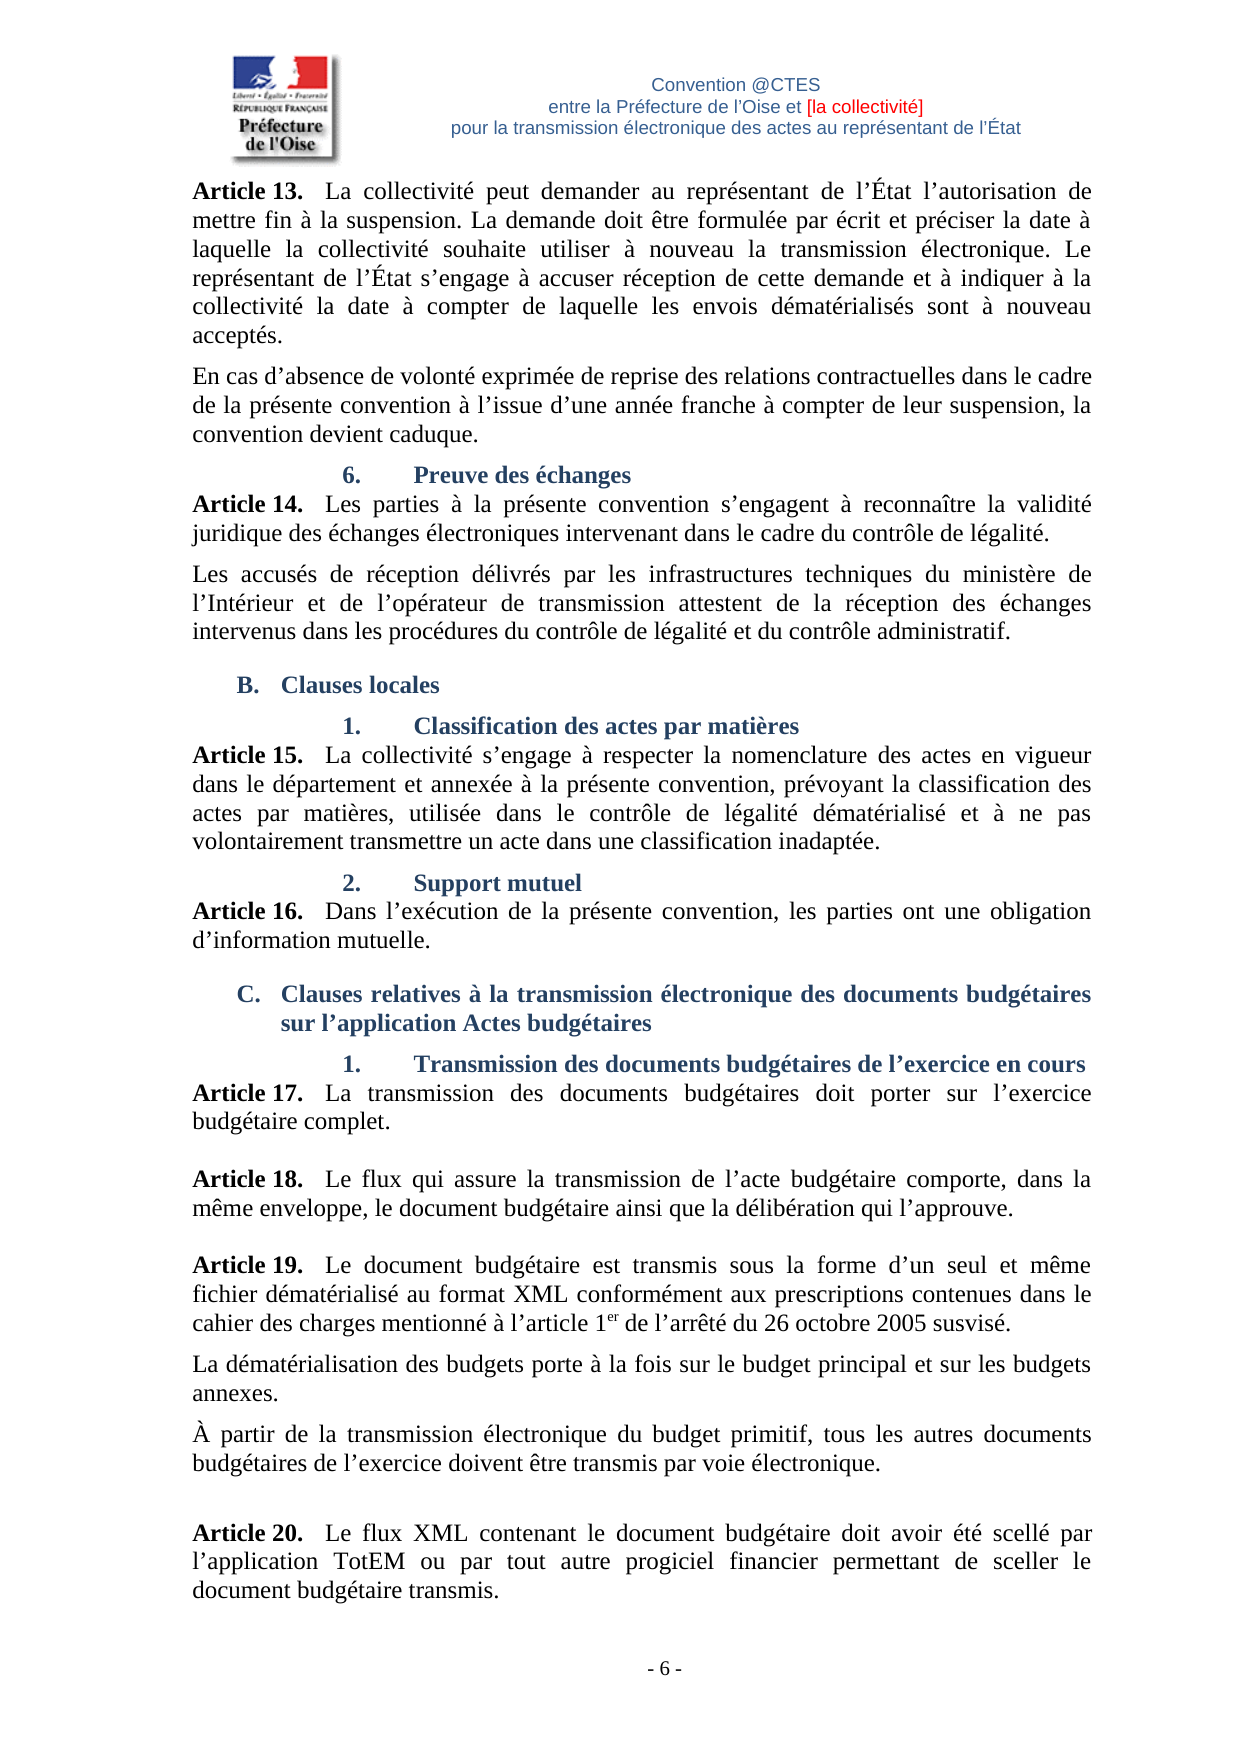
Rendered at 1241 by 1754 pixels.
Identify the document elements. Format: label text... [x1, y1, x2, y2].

list Dans l’exécution de la présente convention, les parties ont une obligation d’information mutuelle. [192, 896, 1092, 954]
list Le flux qui assure la transmission de l’acte budgétaire comporte, dans la même enveloppe, le document budgétaire ainsi que la délibération qui l’approuve. [192, 1164, 1092, 1221]
text À partir de la transmission électronique du budget primitif, tous les autres documents budgétaires de l’exercice doivent être transmis par voie électronique. [192, 1419, 1092, 1476]
subtitle Classification des actes par matières [342, 711, 1092, 740]
text En cas d’absence de volonté exprimée de reprise des relations contractuelles dans le cadre de la présente convention à l’issue d’une année franche à compter de leur suspension, la convention devient caduque. [192, 361, 1092, 448]
list La collectivité peut demander au représentant de l’État l’autorisation de mettre fin à la suspension. La demande doit être formulée par écrit et préciser la date à laquelle la collectivité souhaite utiliser à nouveau la transmission électronique. Le représentant de l’État s’engage à accuser réception de cette demande et à indiquer à la collectivité la date à compter de laquelle les envois dématérialisés sont à nouveau acceptés. [192, 176, 1092, 349]
subtitle Clauses relatives à la transmission électronique des documents budgétaires sur l’application Actes budgétaires [236, 979, 1092, 1036]
subtitle Transmission des documents budgétaires de l’exercice en cours [342, 1049, 1092, 1078]
subtitle Preuve des échanges [342, 460, 1092, 489]
subtitle Clauses locales [236, 670, 1092, 699]
list Le flux XML contenant le document budgétaire doit avoir été scellé par l’application TotEM ou par tout autre progiciel financier permettant de sceller le document budgétaire transmis. [192, 1518, 1092, 1604]
text Les accusés de réception délivrés par les infrastructures techniques du ministère de l’Intérieur et de l’opérateur de transmission attestent de la réception des échanges intervenus dans les procédures du contrôle de légalité et du contrôle administratif. [192, 559, 1092, 645]
list La collectivité s’engage à respecter la nomenclature des actes en vigueur dans le département et annexée à la présente convention, prévoyant la classification des actes par matières, utilisée dans le contrôle de légalité dématérialisé et à ne pas volontairement transmettre un acte dans une classification inadaptée. [192, 740, 1092, 855]
subtitle Support mutuel [342, 868, 1092, 896]
text La dématérialisation des budgets porte à la fois sur le budget principal et sur les budgets annexes. [192, 1349, 1092, 1406]
picture [229, 54, 342, 167]
list Le document budgétaire est transmis sous la forme d’un seul et même fichier dématérialisé au format XML conformément aux prescriptions contenues dans le cahier des charges mentionné à l’article 1er de l’arrêté du 26 octobre 2005 susvisé. [192, 1250, 1092, 1336]
list La transmission des documents budgétaires doit porter sur l’exercice budgétaire complet. [192, 1078, 1092, 1135]
list Les parties à la présente convention s’engagent à reconnaître la validité juridique des échanges électroniques intervenant dans le cadre du contrôle de légalité. [192, 489, 1092, 546]
